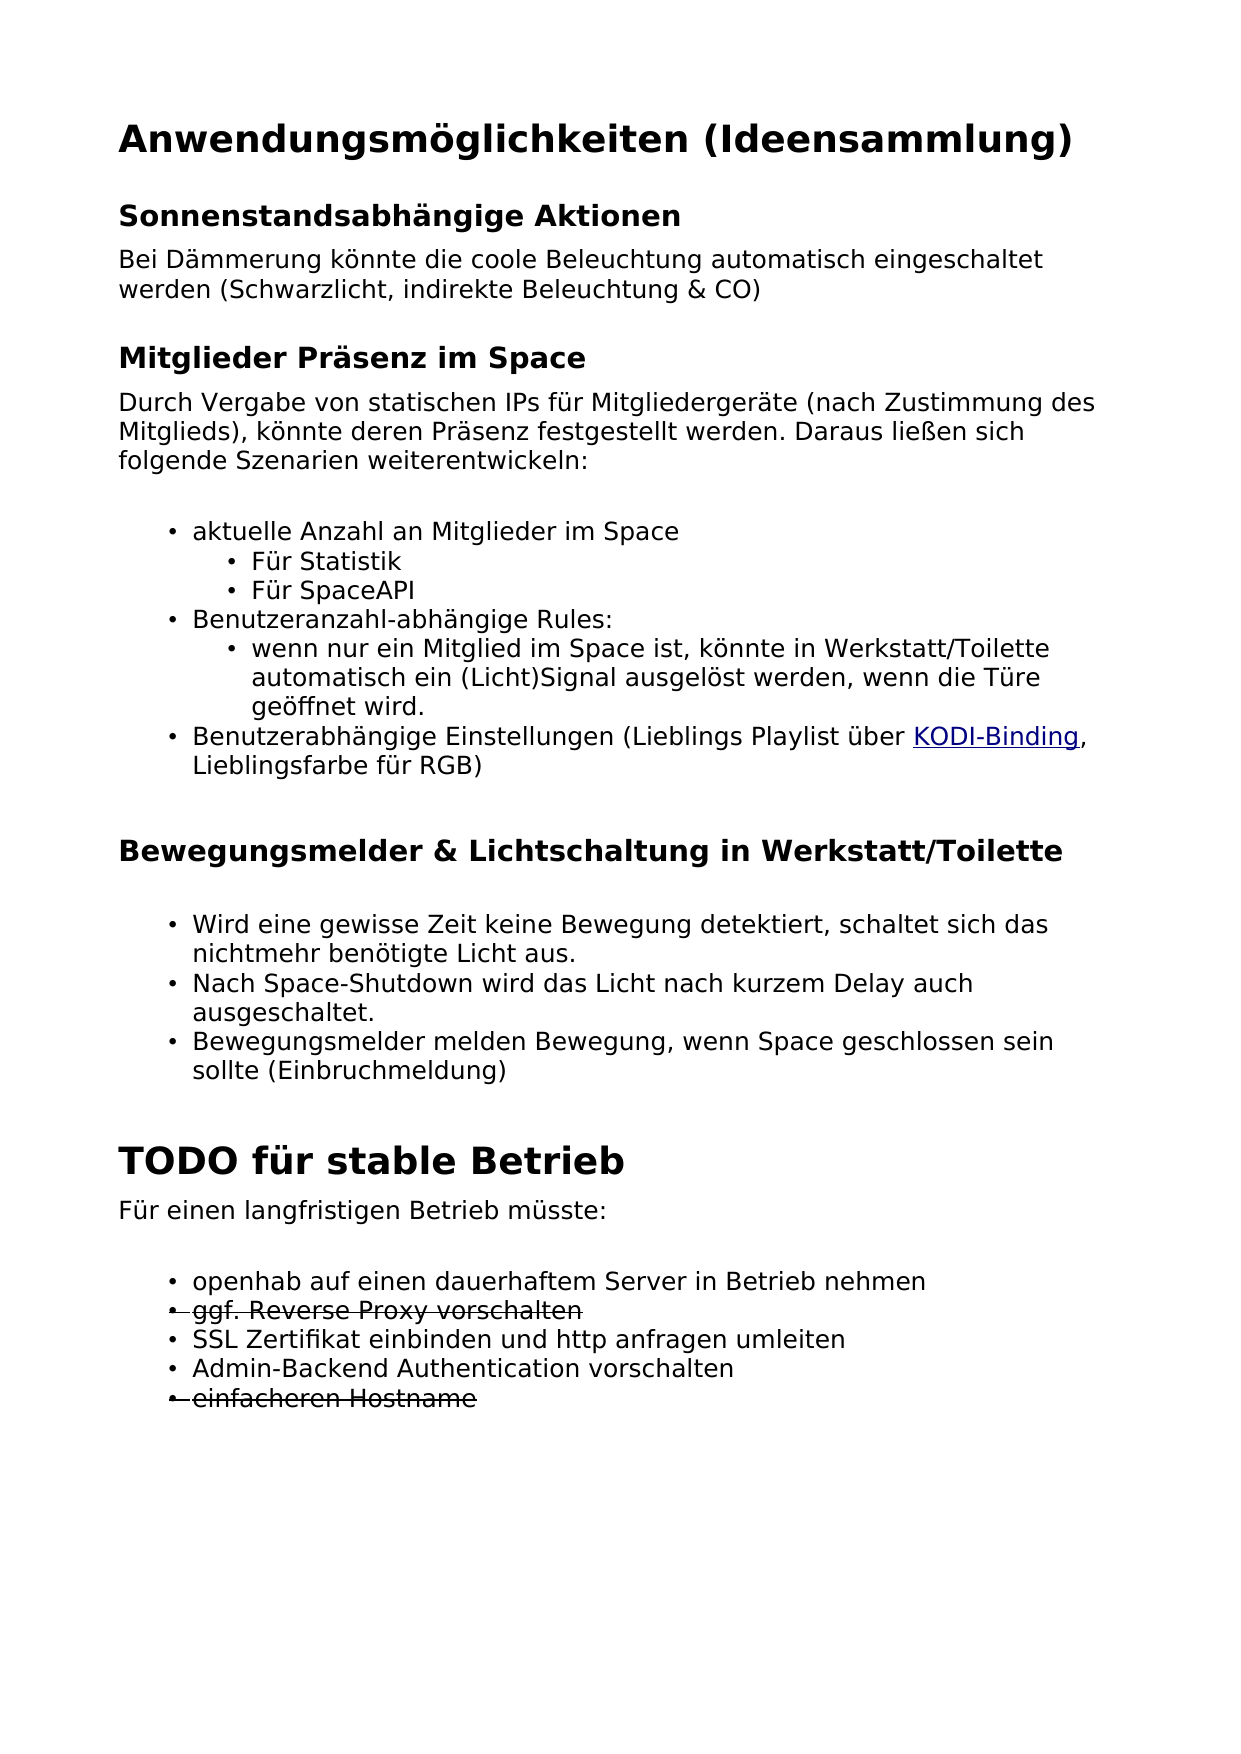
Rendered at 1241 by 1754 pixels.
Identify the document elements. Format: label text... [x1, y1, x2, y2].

list Für Statistik [236, 547, 1122, 576]
list Benutzerabhängige Einstellungen (Lieblings Playlist über KODI-Binding, Lieblingsfarbe für RGB) [177, 722, 1122, 780]
subtitle Anwendungsmöglichkeiten (Ideensammlung) [118, 118, 1122, 162]
list einfacheren Hostname [177, 1384, 1122, 1413]
subtitle Bewegungsmelder & Lichtschaltung in Werkstatt/Toilette [118, 834, 1122, 868]
list Wird eine gewisse Zeit keine Bewegung detektiert, schaltet sich das nichtmehr benötigte Licht aus. [177, 910, 1122, 969]
list Admin-Backend Authentication vorschalten [177, 1355, 1122, 1384]
list Bewegungsmelder melden Bewegung, wenn Space geschlossen sein sollte (Einbruchmeldung) [177, 1027, 1122, 1085]
text Für einen langfristigen Betrieb müsste: [118, 1196, 1122, 1225]
subtitle Mitglieder Präsenz im Space [118, 342, 1122, 376]
list ggf. Reverse Proxy vorschalten [177, 1296, 1122, 1326]
text Bei Dämmerung könnte die coole Beleuchtung automatisch eingeschaltet werden (Schwarzlicht, indirekte Beleuchtung & CO) [118, 246, 1122, 304]
list Für SpaceAPI [236, 576, 1122, 605]
list Nach Space-Shutdown wird das Licht nach kurzem Delay auch ausgeschaltet. [177, 969, 1122, 1027]
list wenn nur ein Mitglied im Space ist, könnte in Werkstatt/Toilette automatisch ein (Licht)Signal ausgelöst werden, wenn die Türe geöffnet wird. [236, 634, 1122, 722]
list aktuelle Anzahl an Mitglieder im Space [177, 517, 1122, 547]
text Durch Vergabe von statischen IPs für Mitgliedergeräte (nach Zustimmung des Mitglieds), könnte deren Präsenz festgestellt werden. Daraus ließen sich folgende Szenarien weiterentwickeln: [118, 388, 1122, 476]
subtitle Sonnenstandsabhängige Aktionen [118, 199, 1122, 233]
subtitle TODO für stable Betrieb [118, 1140, 1122, 1183]
list SSL Zertifikat einbinden und http anfragen umleiten [177, 1326, 1122, 1355]
list openhab auf einen dauerhaftem Server in Betrieb nehmen [177, 1267, 1122, 1296]
list Benutzeranzahl-abhängige Rules: [177, 605, 1122, 634]
